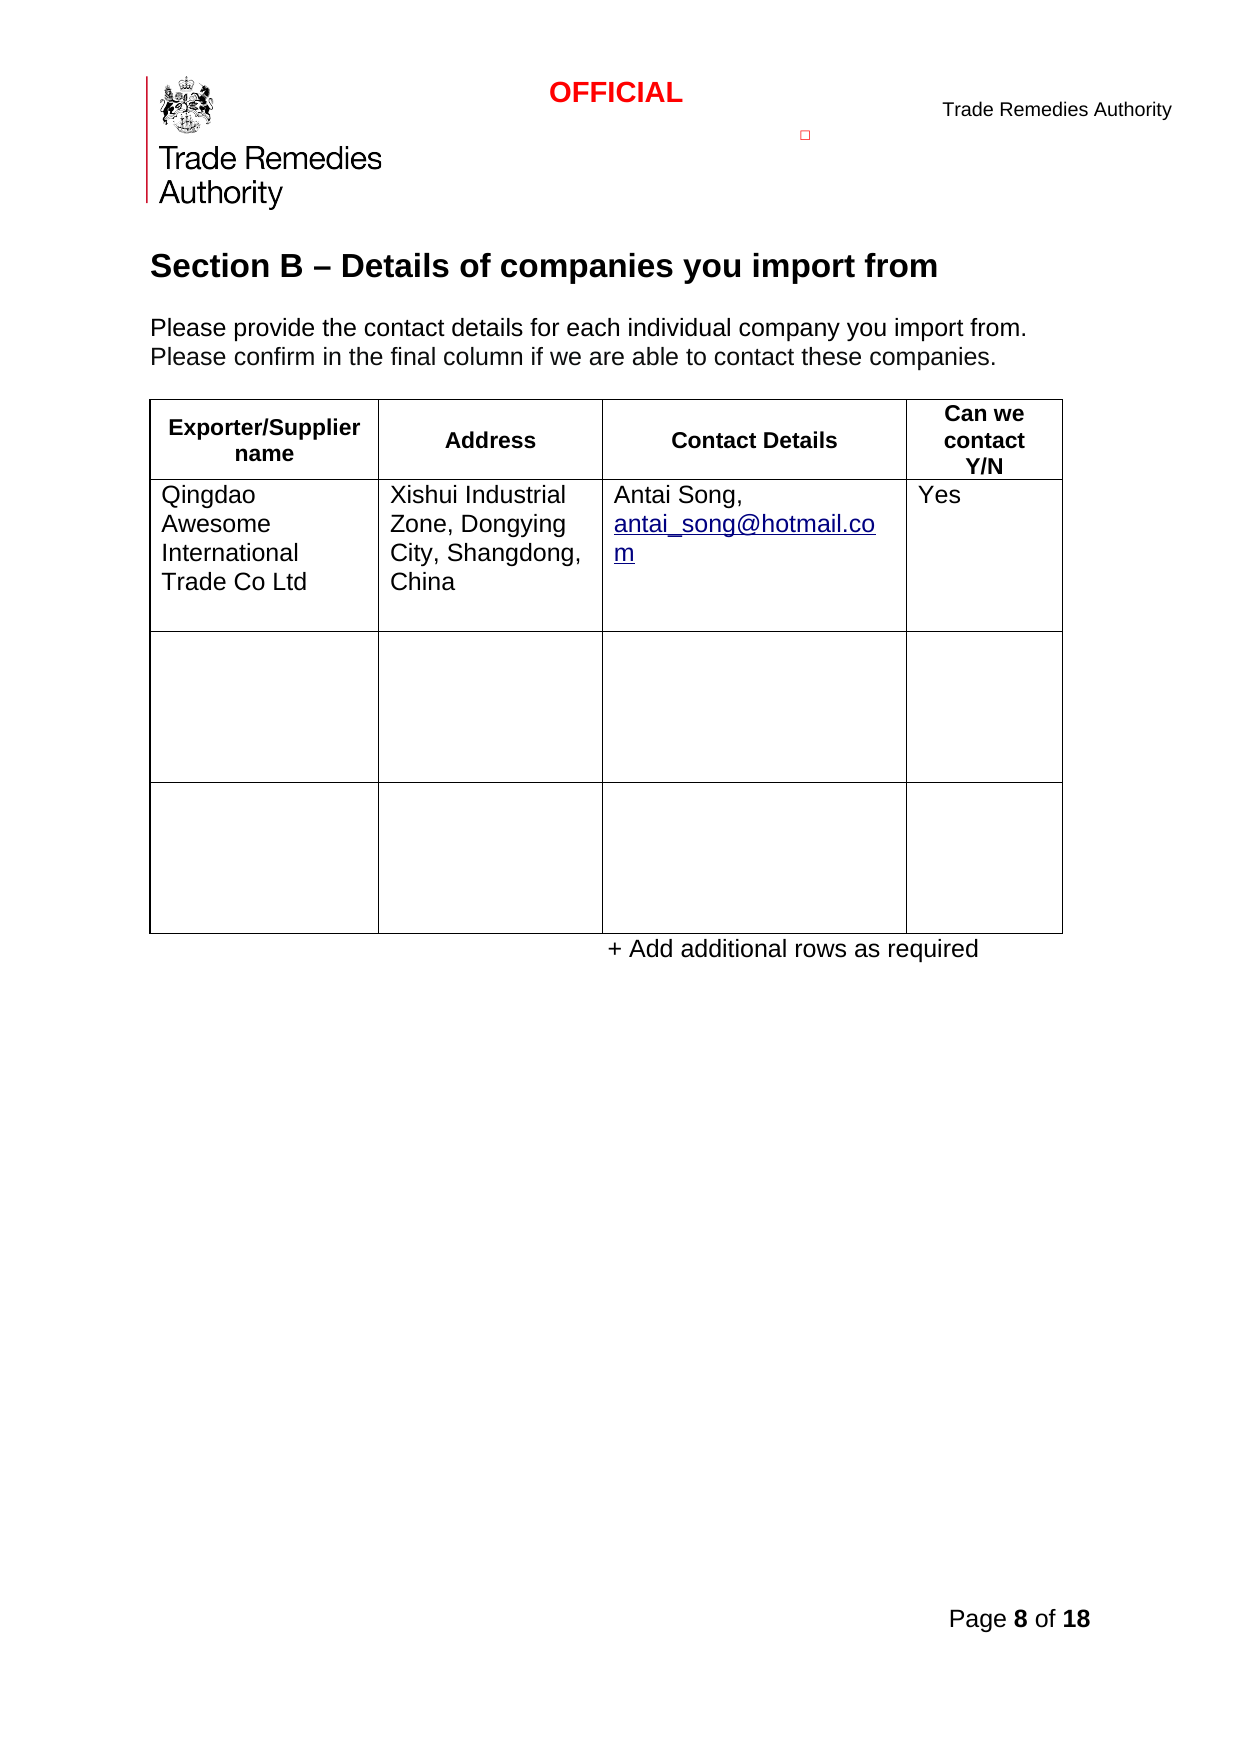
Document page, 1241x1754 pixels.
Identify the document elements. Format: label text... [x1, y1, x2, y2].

table_header Exporter/Supplier name [151, 400, 378, 479]
table_cell [603, 783, 906, 933]
table_cell Yes [907, 480, 1062, 631]
table_cell [379, 632, 602, 782]
table_header Can we contact Y/N [907, 400, 1062, 479]
text Please provide the contact details for each individual company you import from. Please confirm in the final column if we are able to contact these companies. [150, 313, 1090, 371]
table_cell [151, 783, 378, 933]
table_header Contact Details [603, 400, 906, 479]
table_cell [907, 632, 1062, 782]
table_header Address [379, 400, 602, 479]
table_cell [907, 783, 1062, 933]
table_cell [379, 783, 602, 933]
subtitle Section B – Details of companies you import from [150, 246, 1090, 284]
table_cell [151, 632, 378, 782]
table_cell Xishui Industrial Zone, Dongying City, Shangdong, China [379, 480, 602, 631]
text + Add additional rows as required [150, 934, 1090, 963]
table_cell Antai Song, antai_song@hotmail.com [603, 480, 906, 631]
table_cell [603, 632, 906, 782]
table_cell Qingdao Awesome International Trade Co Ltd [151, 480, 378, 631]
